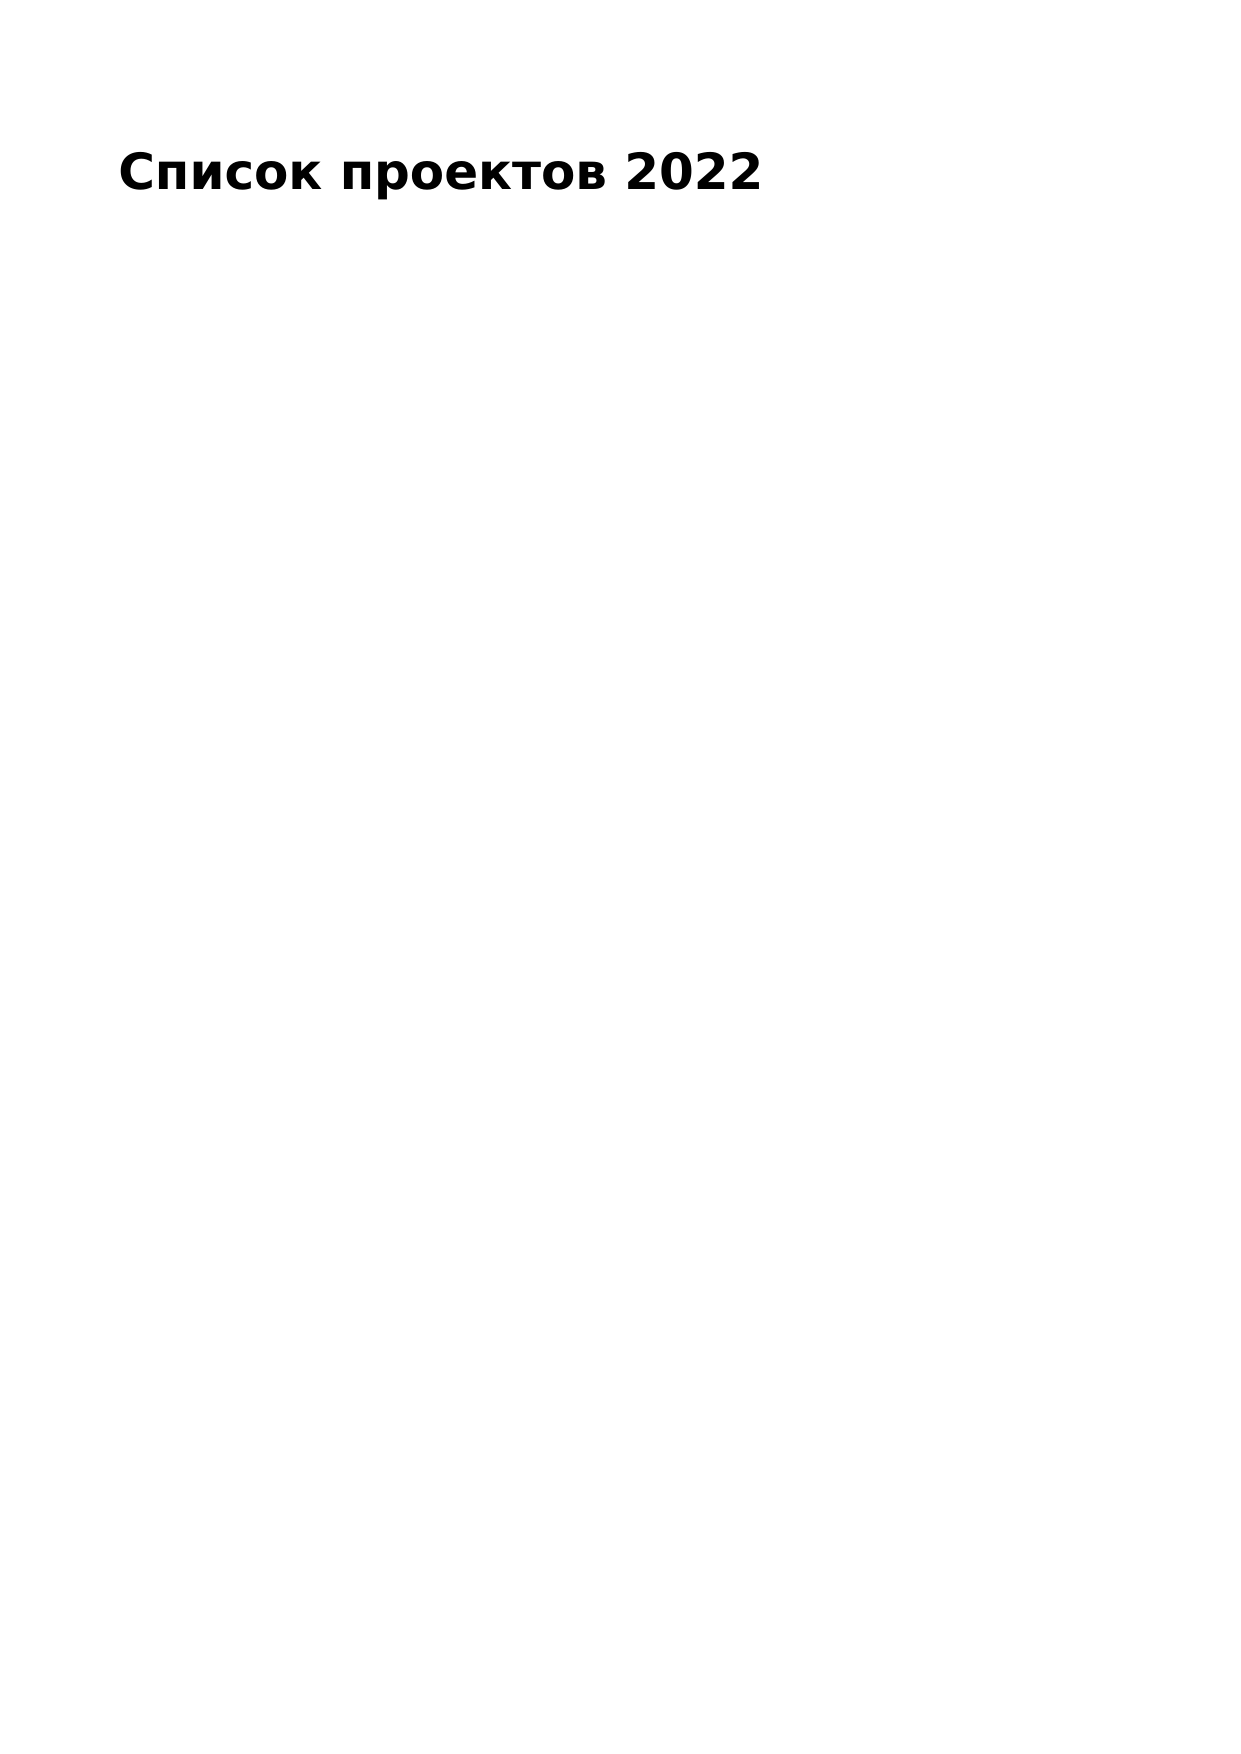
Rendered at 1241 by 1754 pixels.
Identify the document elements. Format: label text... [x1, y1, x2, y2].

subtitle Список проектов 2022 [118, 143, 1122, 201]
